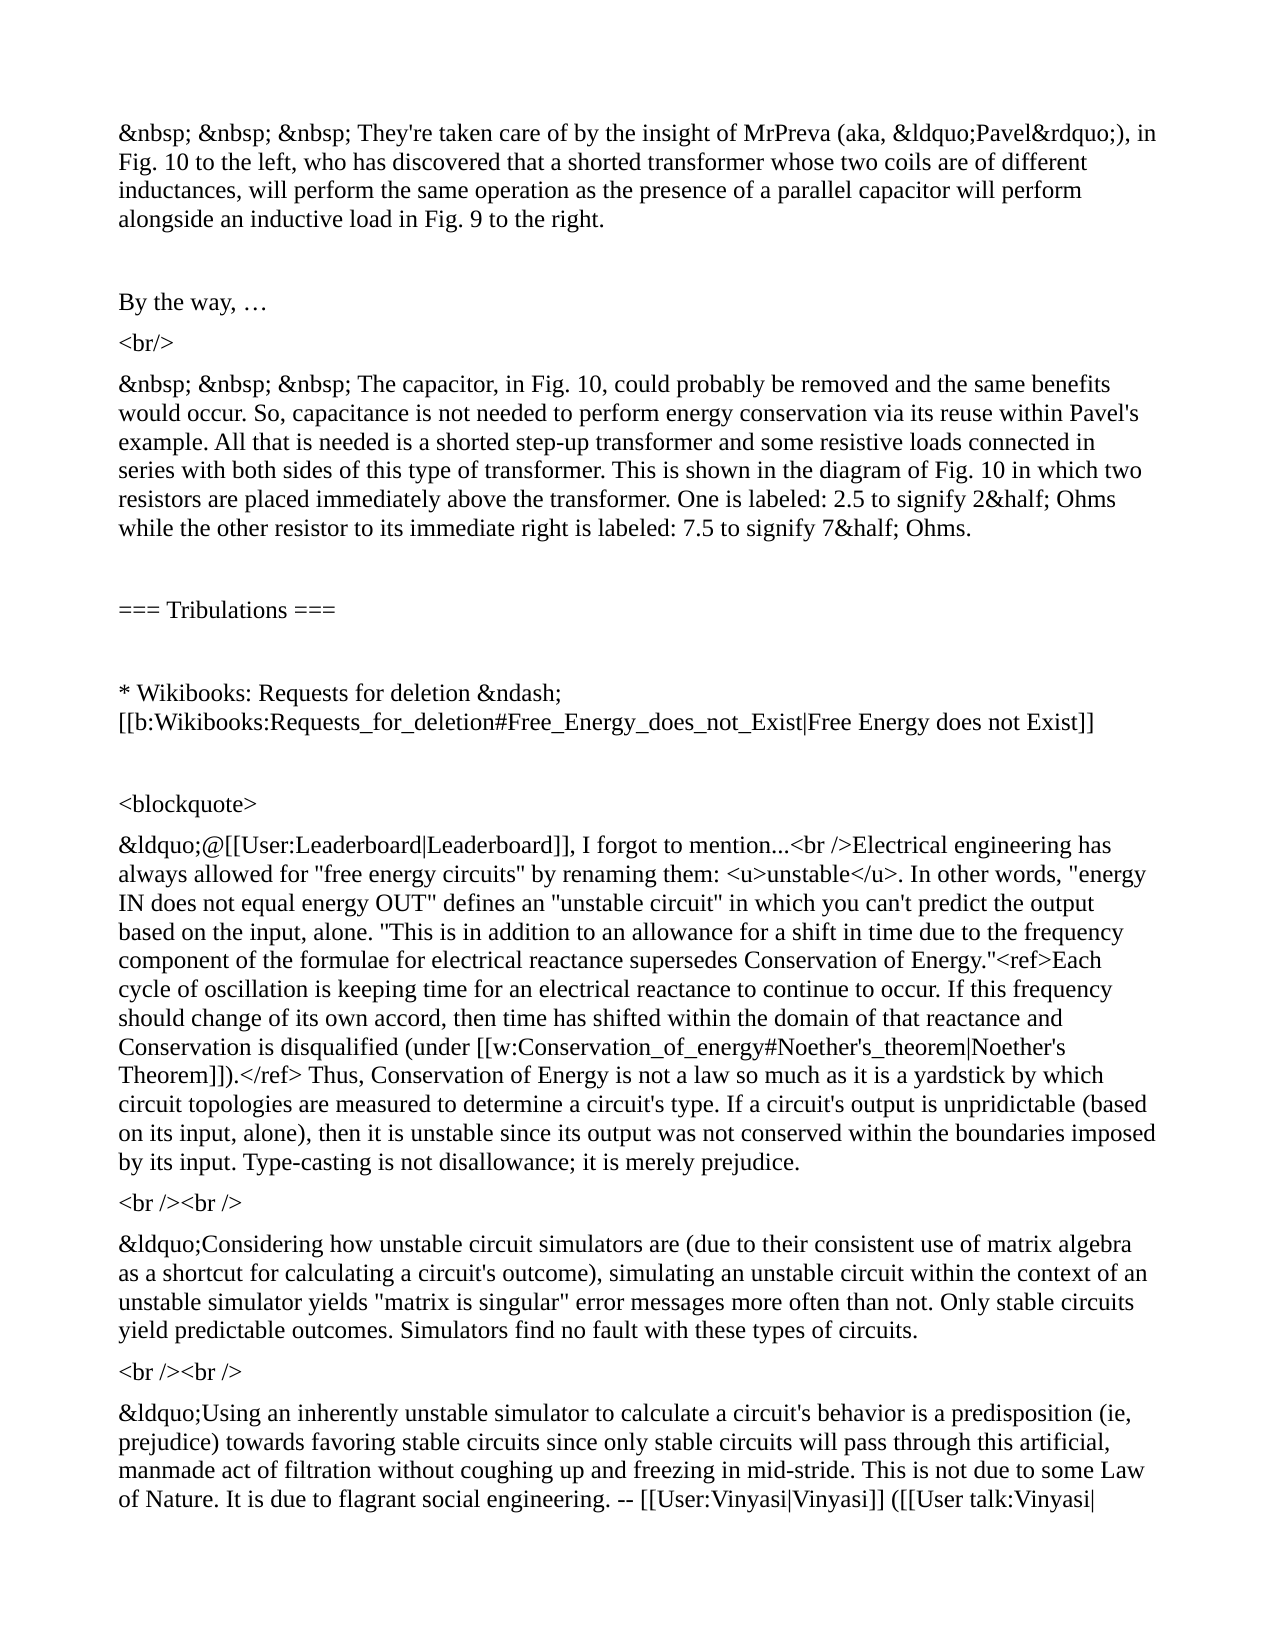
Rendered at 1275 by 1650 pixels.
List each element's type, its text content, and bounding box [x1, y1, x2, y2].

text === Tribulations === [118, 596, 1157, 624]
text <blockquote> [118, 789, 1157, 818]
text <br /><br /> [118, 1188, 1157, 1217]
text * Wikibooks: Requests for deletion &ndash; [[b:Wikibooks:Requests_for_deletion#Free_Energy_does_not_Exist|Free Energy does not Exist]] [118, 678, 1157, 736]
text <br/> [118, 328, 1157, 357]
text &nbsp; &nbsp; &nbsp; The capacitor, in Fig. 10, could probably be removed and the same benefits would occur. So, capacitance is not needed to perform energy conservation via its reuse within Pavel's example. All that is needed is a shorted step-up transformer and some resistive loads connected in series with both sides of this type of transformer. This is shown in the diagram of Fig. 10 in which two resistors are placed immediately above the transformer. One is labeled: 2.5 to signify 2&half; Ohms while the other resistor to its immediate right is labeled: 7.5 to signify 7&half; Ohms. [118, 369, 1157, 542]
text &ldquo;@[[User:Leaderboard|Leaderboard]], I forgot to mention...<br />Electrical engineering has always allowed for ''free energy circuits'' by renaming them: <u>unstable</u>. In other words, "energy IN does not equal energy OUT" defines an ''unstable circuit'' in which you can't predict the output based on the input, alone. ''This is in addition to an allowance for a shift in time due to the frequency component of the formulae for electrical reactance supersedes Conservation of Energy.''<ref>Each cycle of oscillation is keeping time for an electrical reactance to continue to occur. If this frequency should change of its own accord, then time has shifted within the domain of that reactance and Conservation is disqualified (under [[w:Conservation_of_energy#Noether's_theorem|Noether's Theorem]]).</ref> Thus, Conservation of Energy is not a law so much as it is a yardstick by which circuit topologies are measured to determine a circuit's type. If a circuit's output is unpridictable (based on its input, alone), then it is unstable since its output was not conserved within the boundaries imposed by its input. Type-casting is not disallowance; it is merely prejudice. [118, 831, 1157, 1176]
text &nbsp; &nbsp; &nbsp; They're taken care of by the insight of MrPreva (aka, &ldquo;Pavel&rdquo;), in Fig. 10 to the left, who has discovered that a shorted transformer whose two coils are of different inductances, will perform the same operation as the presence of a parallel capacitor will perform alongside an inductive load in Fig. 9 to the right. [118, 118, 1157, 233]
text By the way, … [118, 287, 1157, 316]
text &ldquo;Considering how unstable circuit simulators are (due to their consistent use of matrix algebra as a shortcut for calculating a circuit's outcome), simulating an unstable circuit within the context of an unstable simulator yields "matrix is singular" error messages more often than not. Only stable circuits yield predictable outcomes. Simulators find no fault with these types of circuits. [118, 1229, 1157, 1344]
text &ldquo;Using an inherently unstable simulator to calculate a circuit's behavior is a predisposition (ie, prejudice) towards favoring stable circuits since only stable circuits will pass through this artificial, manmade act of filtration without coughing up and freezing in mid-stride. This is not due to some Law of Nature. It is due to flagrant social engineering. -- [[User:Vinyasi|Vinyasi]] ([[User talk:Vinyasi| [118, 1398, 1157, 1513]
text <br /><br /> [118, 1357, 1157, 1386]
